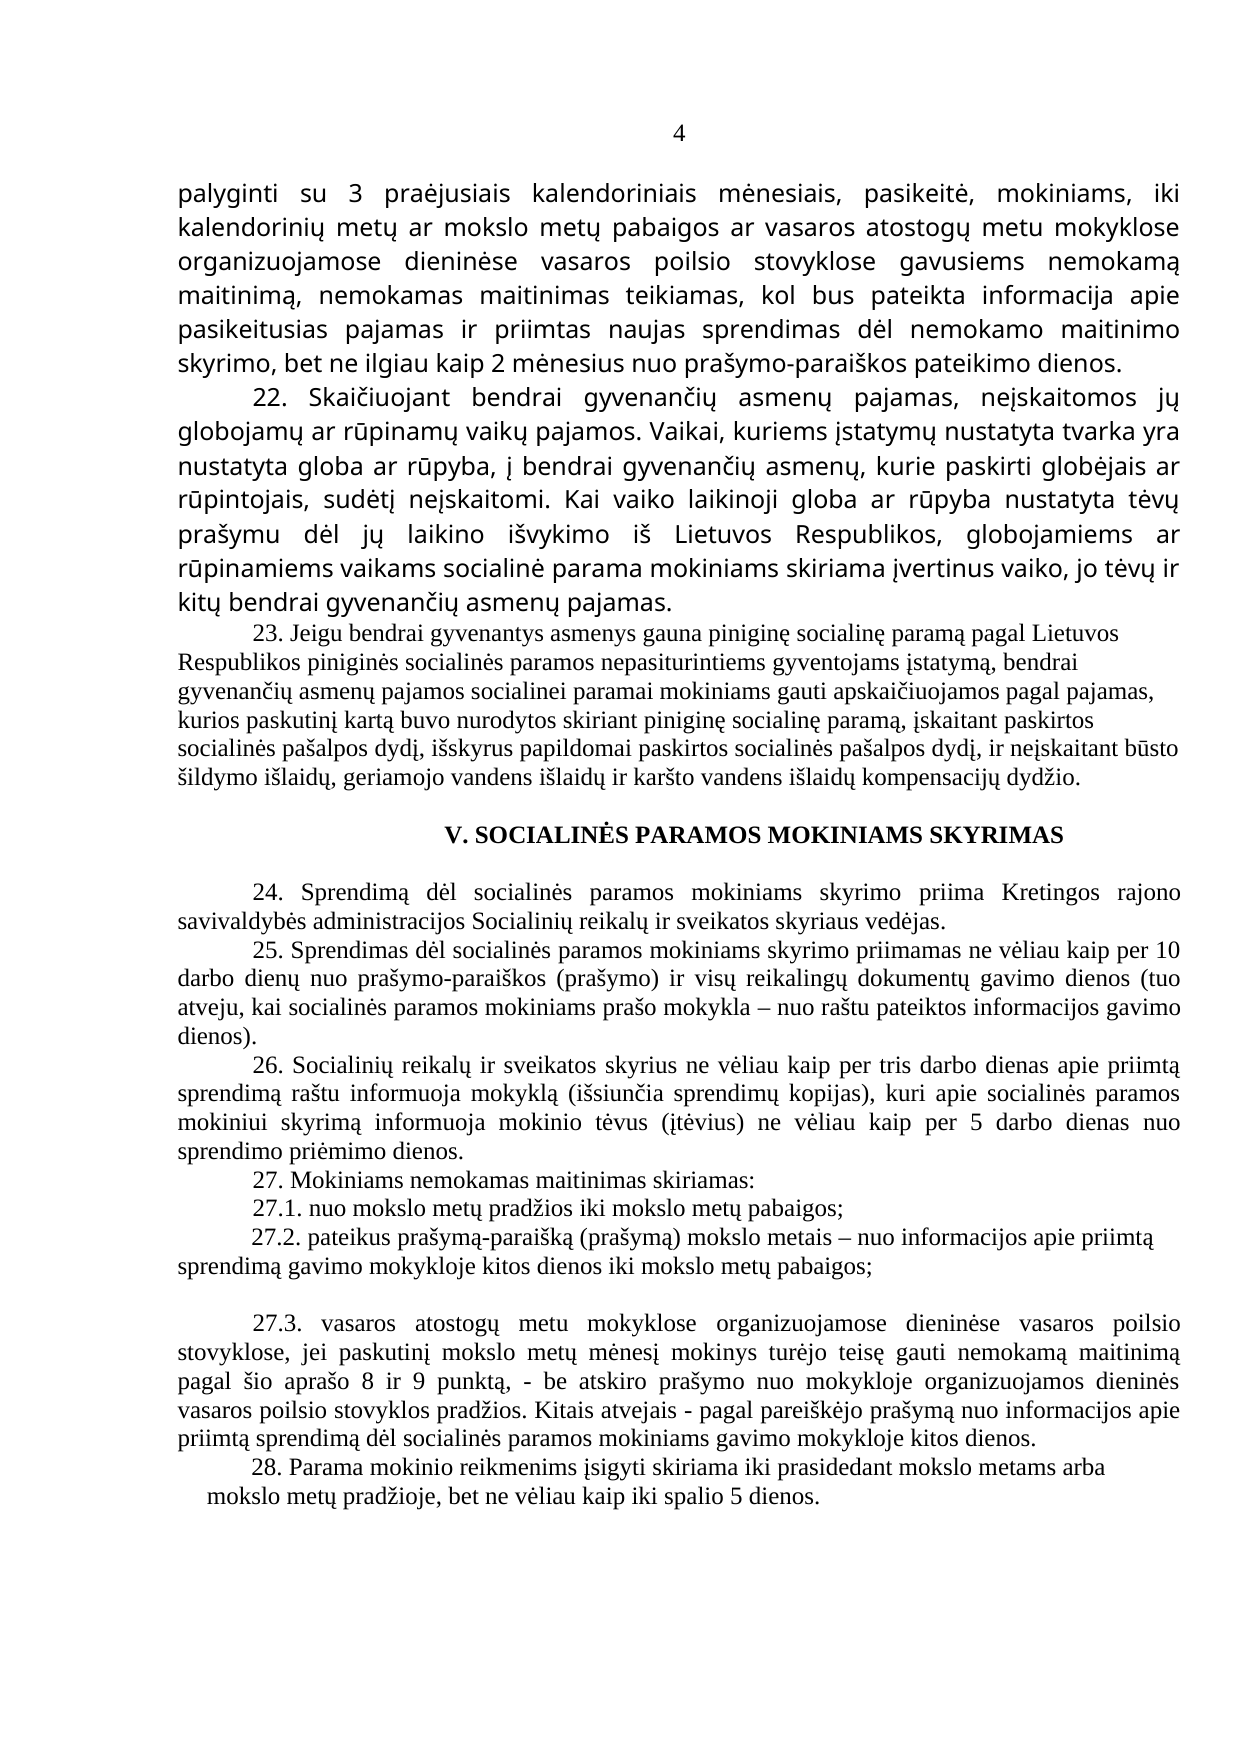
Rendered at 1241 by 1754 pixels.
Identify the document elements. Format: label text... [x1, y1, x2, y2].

text 25. Sprendimas dėl socialinės paramos mokiniams skyrimo priimamas ne vėliau kaip per 10 darbo dienų nuo prašymo-paraiškos (prašymo) ir visų reikalingų dokumentų gavimo dienos (tuo atveju, kai socialinės paramos mokiniams prašo mokykla – nuo raštu pateiktos informacijos gavimo dienos). [177, 935, 1181, 1050]
text 27.2. pateikus prašymą-paraišką (prašymą) mokslo metais – nuo informacijos apie priimtą sprendimą gavimo mokykloje kitos dienos iki mokslo metų pabaigos; [177, 1222, 1181, 1280]
text 27.3. vasaros atostogų metu mokyklose organizuojamose dieninėse vasaros poilsio stovyklose, jei paskutinį mokslo metų mėnesį mokinys turėjo teisę gauti nemokamą maitinimą pagal šio aprašo 8 ir 9 punktą, - be atskiro prašymo nuo mokykloje organizuojamos dieninės vasaros poilsio stovyklos pradžios. Kitais atvejais - pagal pareiškėjo prašymą nuo informacijos apie priimtą sprendimą dėl socialinės paramos mokiniams gavimo mokykloje kitos dienos. [177, 1308, 1181, 1452]
text 23. Jeigu bendrai gyvenantys asmenys gauna piniginę socialinę paramą pagal Lietuvos Respublikos piniginės socialinės paramos nepasiturintiems gyventojams įstatymą, bendrai gyvenančių asmenų pajamos socialinei paramai mokiniams gauti apskaičiuojamos pagal pajamas, kurios paskutinį kartą buvo nurodytos skiriant piniginę socialinę paramą, įskaitant paskirtos socialinės pašalpos dydį, išskyrus papildomai paskirtos socialinės pašalpos dydį, ir neįskaitant būsto šildymo išlaidų, geriamojo vandens išlaidų ir karšto vandens išlaidų kompensacijų dydžio. [177, 618, 1181, 791]
text 28. Parama mokinio reikmenims įsigyti skiriama iki prasidedant mokslo metams arba mokslo metų pradžioje, bet ne vėliau kaip iki spalio 5 dienos. [207, 1452, 1181, 1510]
text V. SOCIALINĖS PARAMOS MOKINIAMS SKYRIMAS [252, 820, 1181, 848]
text palyginti su 3 praėjusiais kalendoriniais mėnesiais, pasikeitė, mokiniams, iki kalendorinių metų ar mokslo metų pabaigos ar vasaros atostogų metu mokyklose organizuojamose dieninėse vasaros poilsio stovyklose gavusiems nemokamą maitinimą, nemokamas maitinimas teikiamas, kol bus pateikta informacija apie pasikeitusias pajamas ir priimtas naujas sprendimas dėl nemokamo maitinimo skyrimo, bet ne ilgiau kaip 2 mėnesius nuo prašymo-paraiškos pateikimo dienos. [177, 176, 1181, 380]
text 27. Mokiniams nemokamas maitinimas skiriamas: [177, 1165, 1181, 1193]
text 27.1. nuo mokslo metų pradžios iki mokslo metų pabaigos; [177, 1193, 1181, 1222]
text 22. Skaičiuojant bendrai gyvenančių asmenų pajamas, neįskaitomos jų globojamų ar rūpinamų vaikų pajamos. Vaikai, kuriems įstatymų nustatyta tvarka yra nustatyta globa ar rūpyba, į bendrai gyvenančių asmenų, kurie paskirti globėjais ar rūpintojais, sudėtį neįskaitomi. Kai vaiko laikinoji globa ar rūpyba nustatyta tėvų prašymu dėl jų laikino išvykimo iš Lietuvos Respublikos, globojamiems ar rūpinamiems vaikams socialinė parama mokiniams skiriama įvertinus vaiko, jo tėvų ir kitų bendrai gyvenančių asmenų pajamas. [177, 380, 1181, 618]
text 26. Socialinių reikalų ir sveikatos skyrius ne vėliau kaip per tris darbo dienas apie priimtą sprendimą raštu informuoja mokyklą (išsiunčia sprendimų kopijas), kuri apie socialinės paramos mokiniui skyrimą informuoja mokinio tėvus (įtėvius) ne vėliau kaip per 5 darbo dienas nuo sprendimo priėmimo dienos. [177, 1050, 1181, 1165]
text 24. Sprendimą dėl socialinės paramos mokiniams skyrimo priima Kretingos rajono savivaldybės administracijos Socialinių reikalų ir sveikatos skyriaus vedėjas. [177, 877, 1181, 935]
